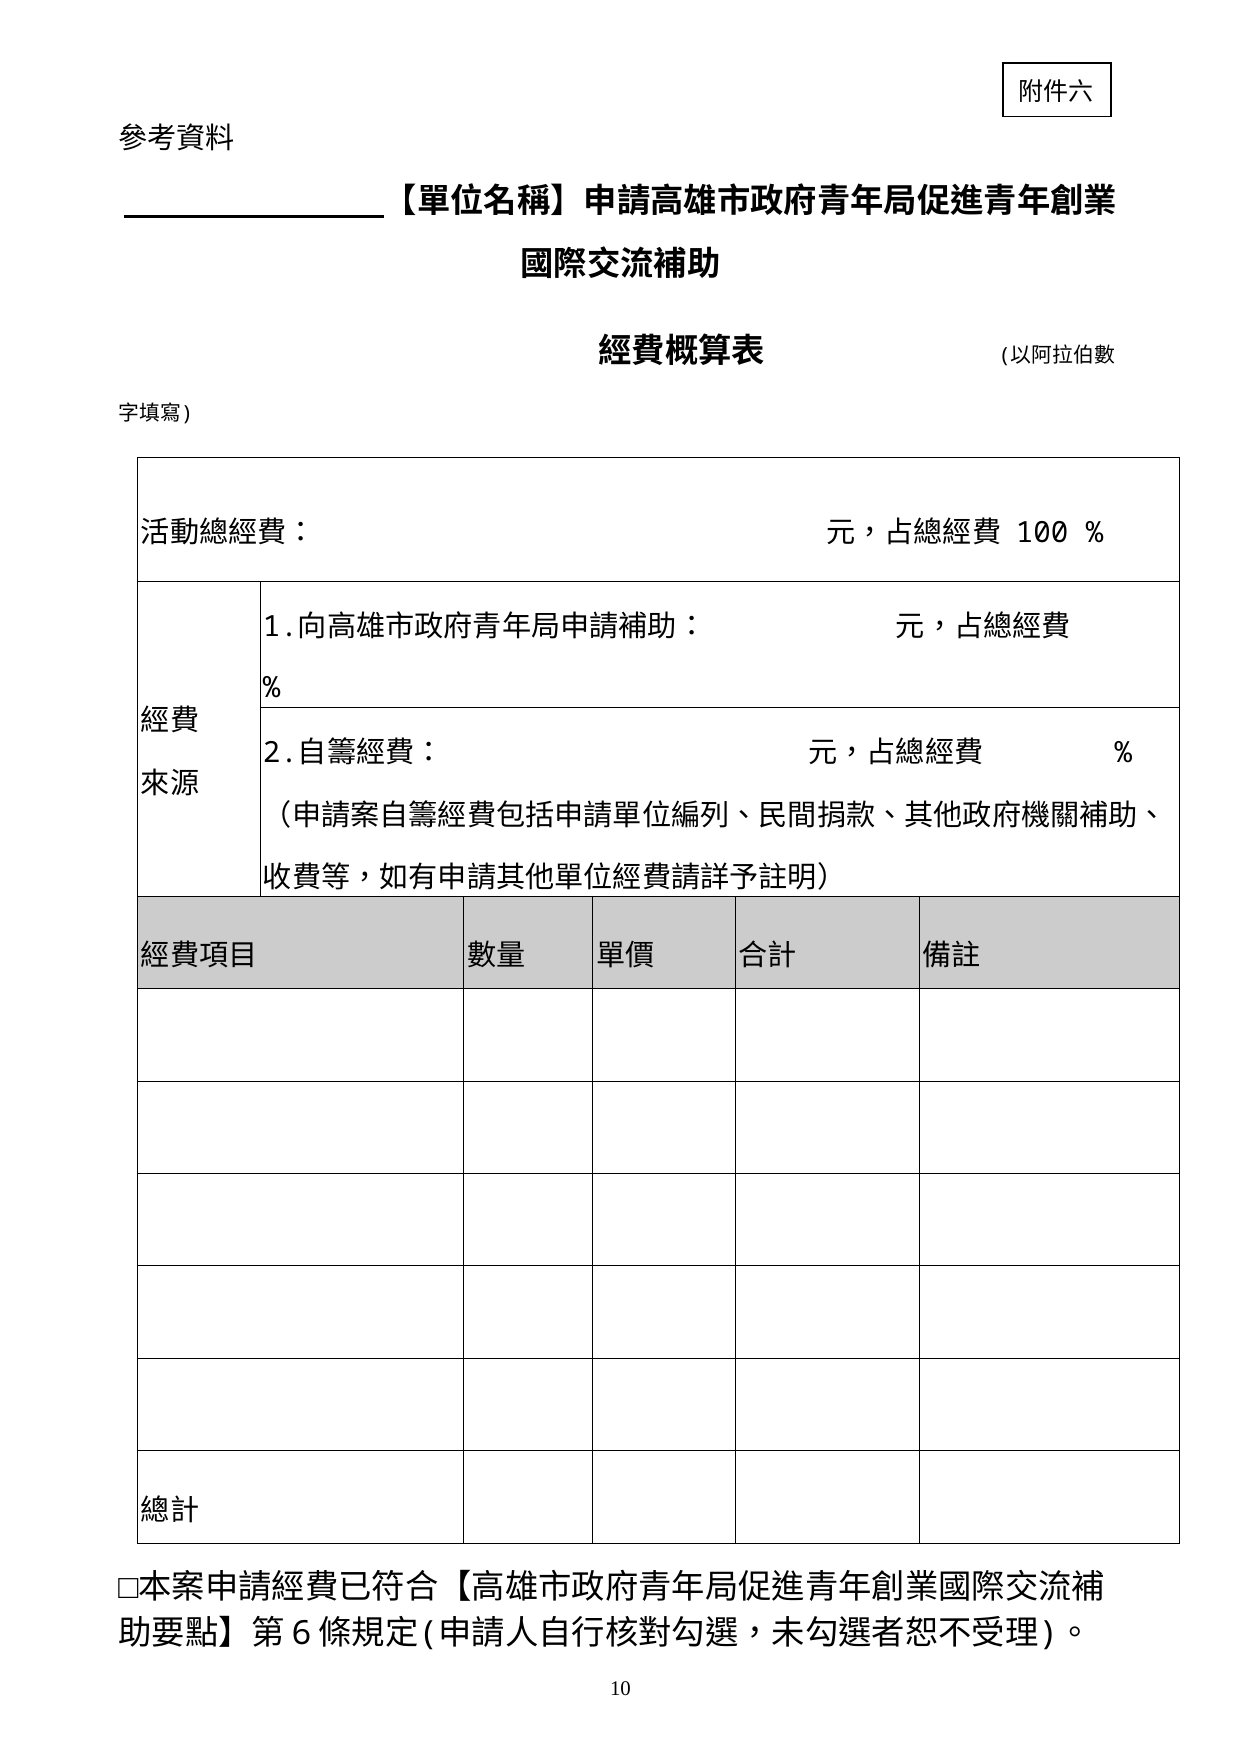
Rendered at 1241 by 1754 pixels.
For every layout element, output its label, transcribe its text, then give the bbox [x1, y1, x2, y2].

table_cell [736, 1359, 919, 1450]
text 經費概算表 (以阿拉伯數字填寫) [118, 307, 1122, 432]
text 附件六 [1019, 71, 1095, 107]
table_cell [920, 1266, 1179, 1358]
table_cell [464, 1174, 592, 1265]
table_cell [593, 1082, 735, 1173]
table_cell [593, 989, 735, 1081]
table_cell [736, 989, 919, 1081]
table_cell [464, 989, 592, 1081]
table_cell 經費 來源 [138, 582, 260, 896]
table_cell [138, 1082, 463, 1173]
table_cell [736, 1266, 919, 1358]
table_cell [736, 1451, 919, 1542]
table_cell [593, 1451, 735, 1542]
table_cell [736, 1174, 919, 1265]
text □本案申請經費已符合【高雄市政府青年局促進青年創業國際交流補助要點】第6條規定(申請人自行核對勾選，未勾選者恕不受理)。 [118, 1562, 1122, 1654]
table_cell [464, 1082, 592, 1173]
table_cell 2.自籌經費： 元，占總經費 % （申請案自籌經費包括申請單位編列、民間捐款、其他政府機關補助、收費等，如有申請其他單位經費請詳予註明） [261, 708, 1179, 896]
table_cell [138, 1174, 463, 1265]
table_cell [464, 1359, 592, 1450]
table_cell [593, 1174, 735, 1265]
table_cell [464, 1451, 592, 1542]
table_cell [736, 1082, 919, 1173]
table_cell [138, 1266, 463, 1358]
table_cell [138, 989, 463, 1081]
table_cell 單價 [593, 897, 735, 988]
table_cell 合計 [736, 897, 919, 988]
table_cell [920, 1082, 1179, 1173]
table_cell [593, 1266, 735, 1358]
text 參考資料 [1004, 64, 1110, 116]
table_cell 備註 [920, 897, 1179, 988]
table_cell [920, 989, 1179, 1081]
table_cell 1.向高雄市政府青年局申請補助： 元，占總經費 % [261, 582, 1179, 707]
text 【單位名稱】申請高雄市政府青年局促進青年創業國際交流補助 [118, 157, 1122, 282]
table_cell 經費項目 [138, 897, 463, 988]
table_cell [464, 1266, 592, 1358]
table_cell [920, 1451, 1179, 1542]
table_cell [593, 1359, 735, 1450]
table_cell [920, 1174, 1179, 1265]
table_cell [920, 1359, 1179, 1450]
table_cell 總計 [138, 1451, 463, 1542]
table_cell 數量 [464, 897, 592, 988]
table_cell [138, 1359, 463, 1450]
table_header 活動總經費： 元，占總經費 100 % [138, 458, 1179, 581]
text 參考資料 [118, 94, 1122, 157]
